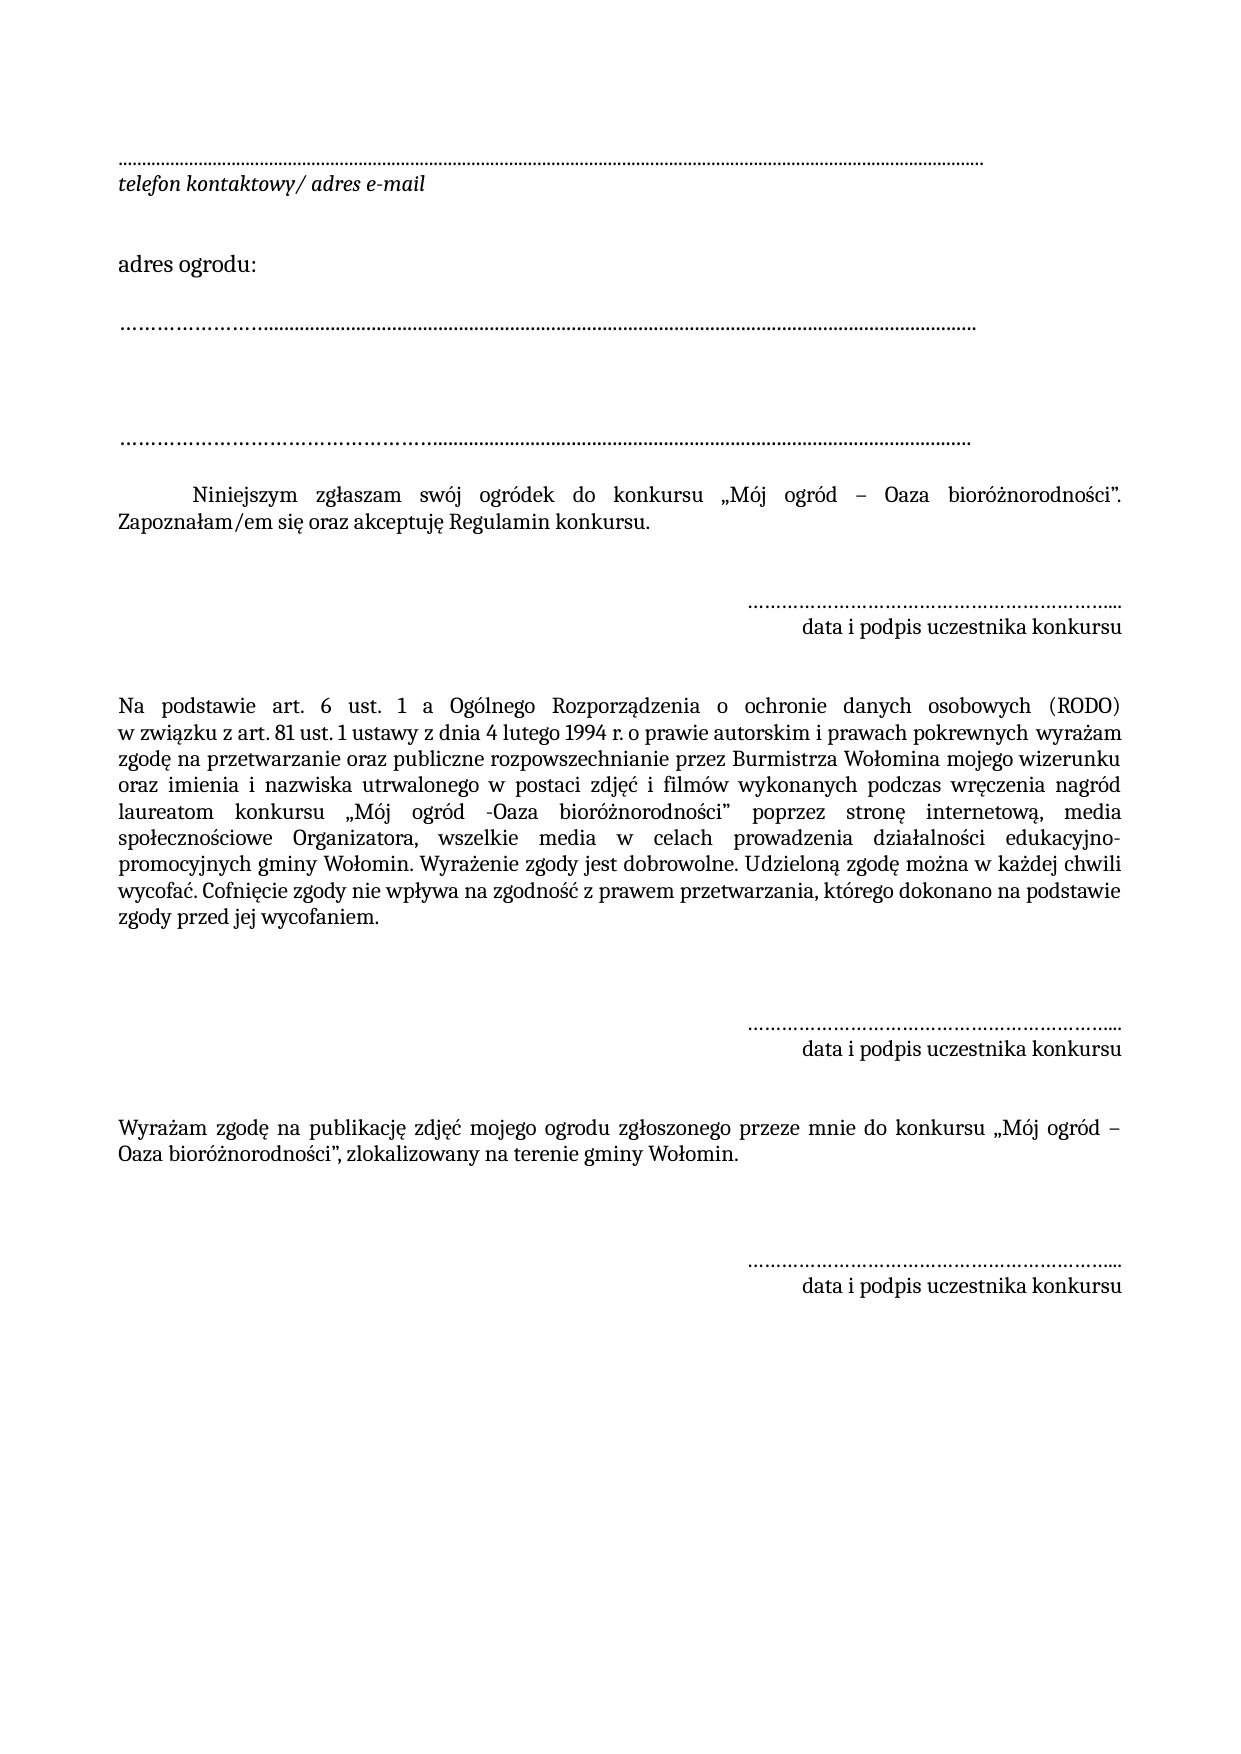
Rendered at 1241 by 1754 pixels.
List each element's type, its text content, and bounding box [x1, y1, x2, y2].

text data i podpis uczestnika konkursu [118, 1036, 1122, 1062]
text Na podstawie art. 6 ust. 1 a Ogólnego Rozporządzenia o ochronie danych osobowych (RODO) w związku z art. 81 ust. 1 ustawy z dnia 4 lutego 1994 r. o prawie autorskim i prawach pokrewnych wyrażam zgodę na przetwarzanie oraz publiczne rozpowszechnianie przez Burmistrza Wołomina mojego wizerunku oraz imienia i nazwiska utrwalonego w postaci zdjęć i filmów wykonanych podczas wręczenia nagród laureatom konkursu „Mój ogród -Oaza bioróżnorodności” poprzez stronę internetową, media społecznościowe Organizatora, wszelkie media w celach prowadzenia działalności edukacyjno-promocyjnych gminy Wołomin. Wyrażenie zgody jest dobrowolne. Udzieloną zgodę można w każdej chwili wycofać. Cofnięcie zgody nie wpływa na zgodność z prawem przetwarzania, którego dokonano na podstawie zgody przed jej wycofaniem. [118, 693, 1122, 930]
text ……………………………………………........................................................................................................ [118, 422, 1122, 451]
text ………………………………………………………... [118, 1247, 1122, 1273]
text ........................................................................................................................................................................................ [118, 144, 1122, 171]
text ………………………………………………………... [118, 1009, 1122, 1036]
text …………………….......................................................................................................................................... [118, 307, 1122, 336]
text ………………………………………………………... [118, 588, 1122, 614]
text telefon kontaktowy/ adres e-mail [118, 171, 1122, 197]
text Niniejszym zgłaszam swój ogródek do konkursu „Mój ogród – Oaza bioróżnorodności”. Zapoznałam/em się oraz akceptuję Regulamin konkursu. [118, 480, 1122, 535]
text adres ogrodu: [118, 250, 1122, 279]
text data i podpis uczestnika konkursu [118, 1273, 1122, 1299]
text data i podpis uczestnika konkursu [118, 614, 1122, 640]
text Wyrażam zgodę na publikację zdjęć mojego ogrodu zgłoszonego przeze mnie do konkursu „Mój ogród – Oaza bioróżnorodności”, zlokalizowany na terenie gminy Wołomin. [118, 1115, 1122, 1167]
